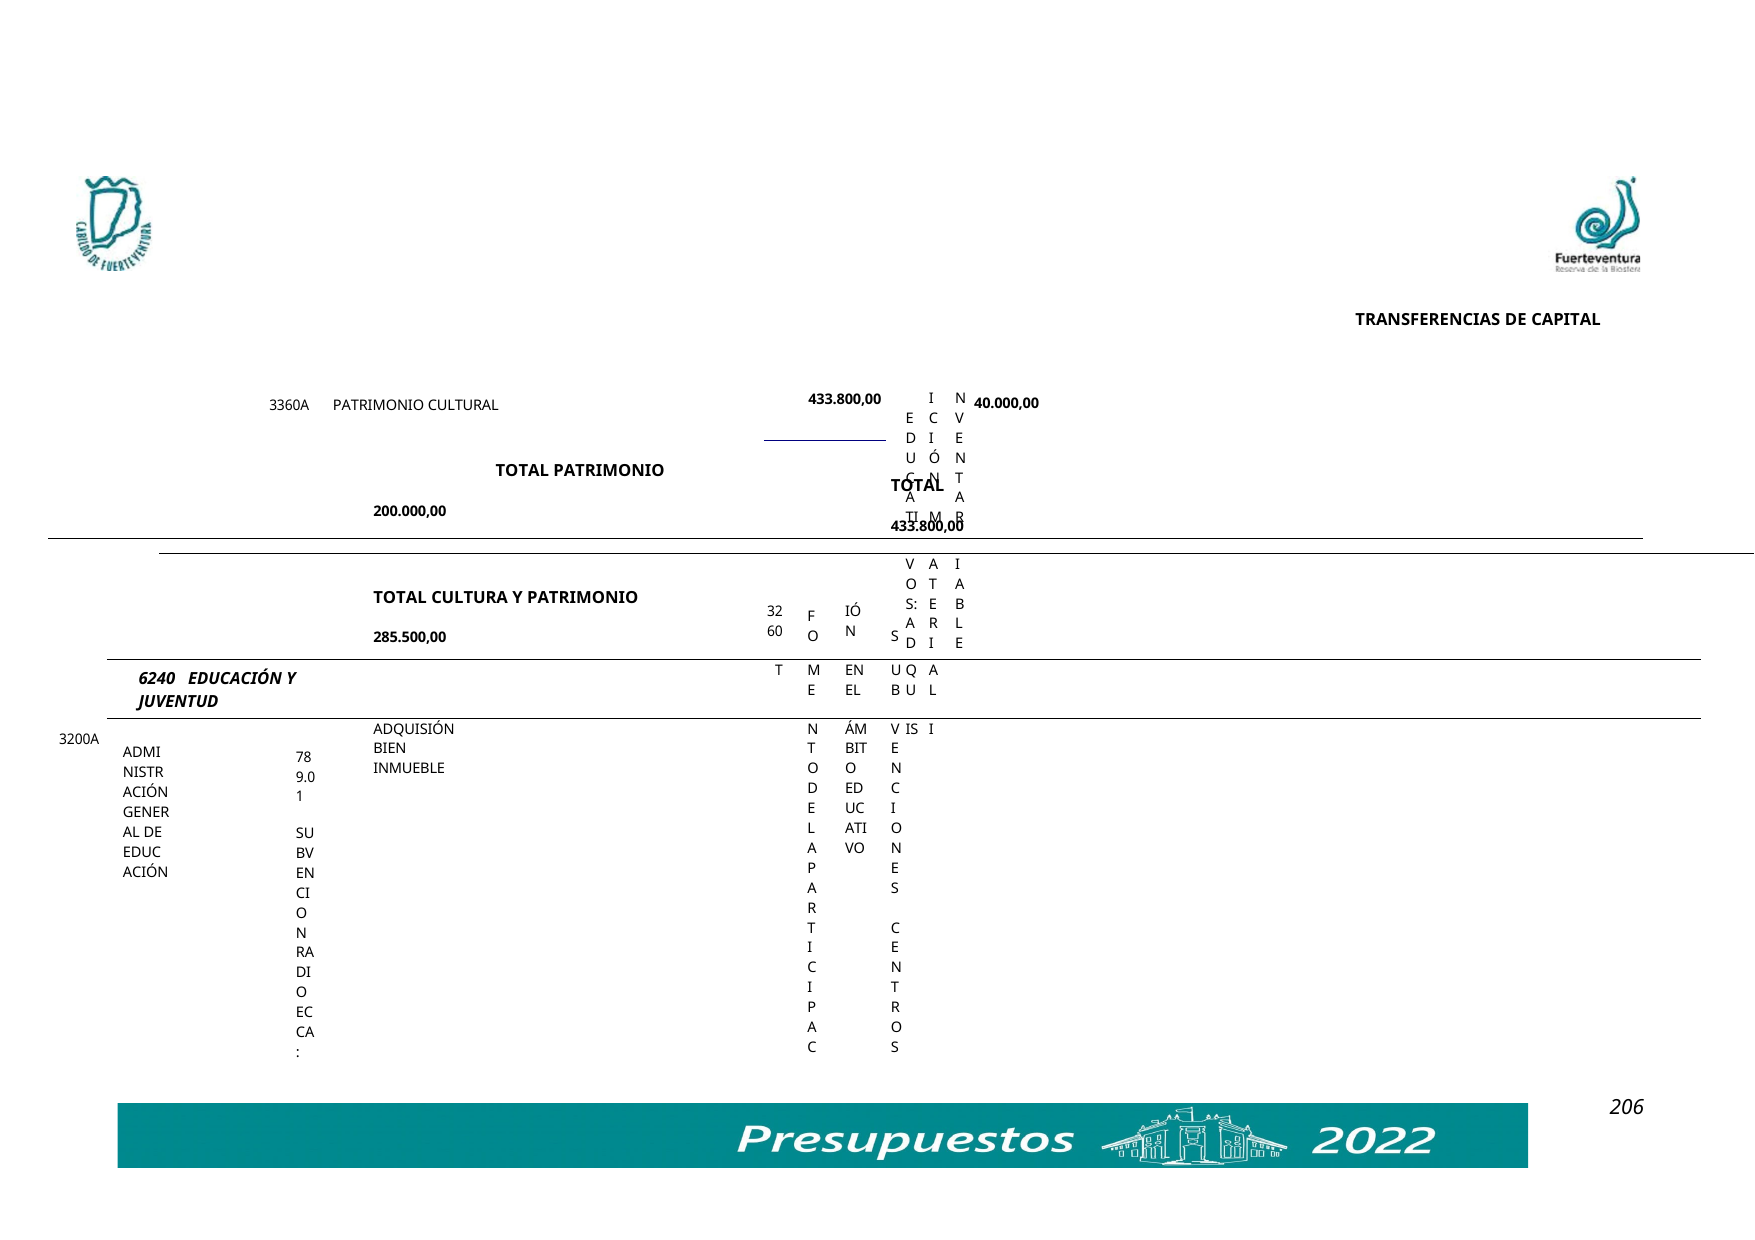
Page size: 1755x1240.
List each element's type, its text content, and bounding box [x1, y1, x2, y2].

text TOTAL CULTURA Y PATRIMONIO HISTÓRICO 285.500,00 [373, 585, 570, 650]
text NTO DE LA PARTICIPAC [807, 719, 820, 1057]
text T [764, 660, 782, 679]
text ADMINISTRACIÓN GENERAL DE EDUCACIÓN [123, 742, 170, 881]
text EN EL [845, 660, 869, 718]
text 3260 [764, 601, 782, 659]
text FO [807, 605, 820, 659]
text ME [807, 660, 820, 718]
text 789.01 SUBVENCION RADIO ECCA: ADQUISIÓN BIEN INMUEBLE [373, 719, 459, 778]
text 6240 EDUCACIÓN Y JUVENTUD [138, 667, 376, 712]
text 789.01 SUBVENCION RADIO ECCA: ADQUISIÓN BIEN INMUEBLE [296, 746, 308, 956]
text TOTAL PATRIMONIO CULTURAL 200.000,00 [373, 459, 570, 523]
text 789.01 SUBVENCION RADIO ECCA: ADQUISIÓN BIEN INMUEBLE [296, 953, 308, 1062]
text ÁMBITO EDUCATIVO [845, 719, 869, 858]
text 3200A [48, 729, 99, 749]
text 40.000,00 [974, 393, 1134, 412]
table_cell PATRIMONIO CULTURAL [321, 388, 570, 451]
text IÓN [845, 601, 869, 659]
table_cell 3360A [59, 388, 321, 451]
